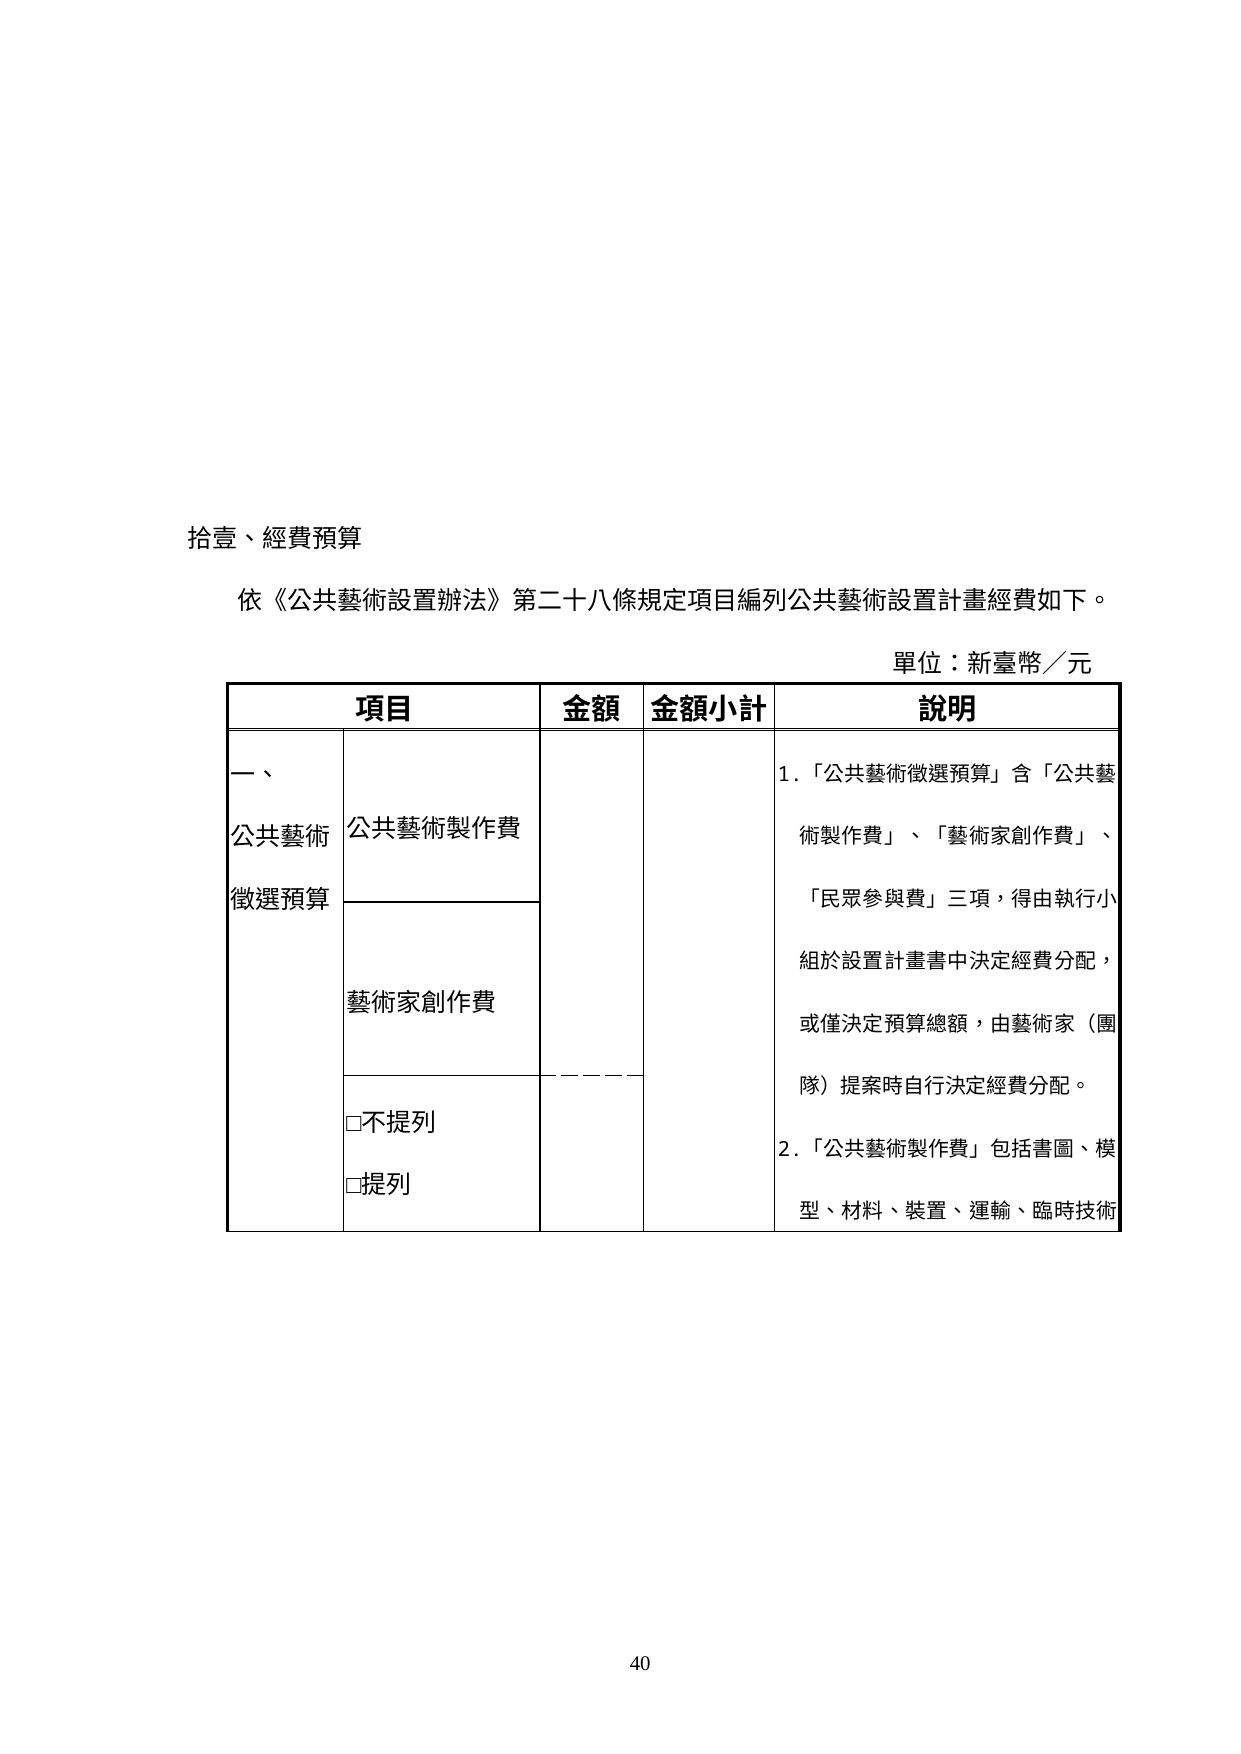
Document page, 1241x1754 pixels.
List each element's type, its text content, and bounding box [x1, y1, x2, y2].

table_cell [541, 731, 643, 1075]
table_cell [644, 731, 774, 1231]
table_header 項目 [229, 685, 539, 727]
text 拾壹、經費預算 [187, 494, 1092, 557]
table_cell 1.「公共藝術徵選預算」含「公共藝術製作費」、「藝術家創作費」、「民眾參與費」三項，得由執行小組於設置計畫書中決定經費分配，或僅決定預算總額，由藝術家（團隊）提案時自行決定經費分配。 2.「公共藝術製作費」包括書圖、模型、材料、裝置、運輸、臨時技術人員、現場製作費、購置、租賃、稅捐及保險等相關費用。 3.「藝術家創作費」以「公共藝術製作費」百分之十五為下限。 4.「民眾參與活動費」得視個案需求決定藝術家（團隊）提案時是否需提列。 （填寫說明：此欄位係指藝術家（團隊）需自行辦理之民眾參與計畫） [775, 731, 1118, 1231]
table_cell □不提列 □提列 [344, 1076, 539, 1231]
table_cell [541, 1075, 643, 1231]
text 依《公共藝術設置辦法》第二十八條規定項目編列公共藝術設置計畫經費如下。 [237, 557, 1092, 619]
table_cell 公共藝術製作費 [344, 731, 539, 901]
table_header 金額 [541, 685, 643, 727]
table_cell 藝術家創作費 [344, 903, 539, 1075]
table_header 金額小計 [644, 685, 774, 727]
text 單位：新臺幣／元 [187, 619, 1092, 682]
table_cell 一、 公共藝術徵選預算 [229, 731, 343, 1231]
table_header 說明 [775, 685, 1118, 727]
